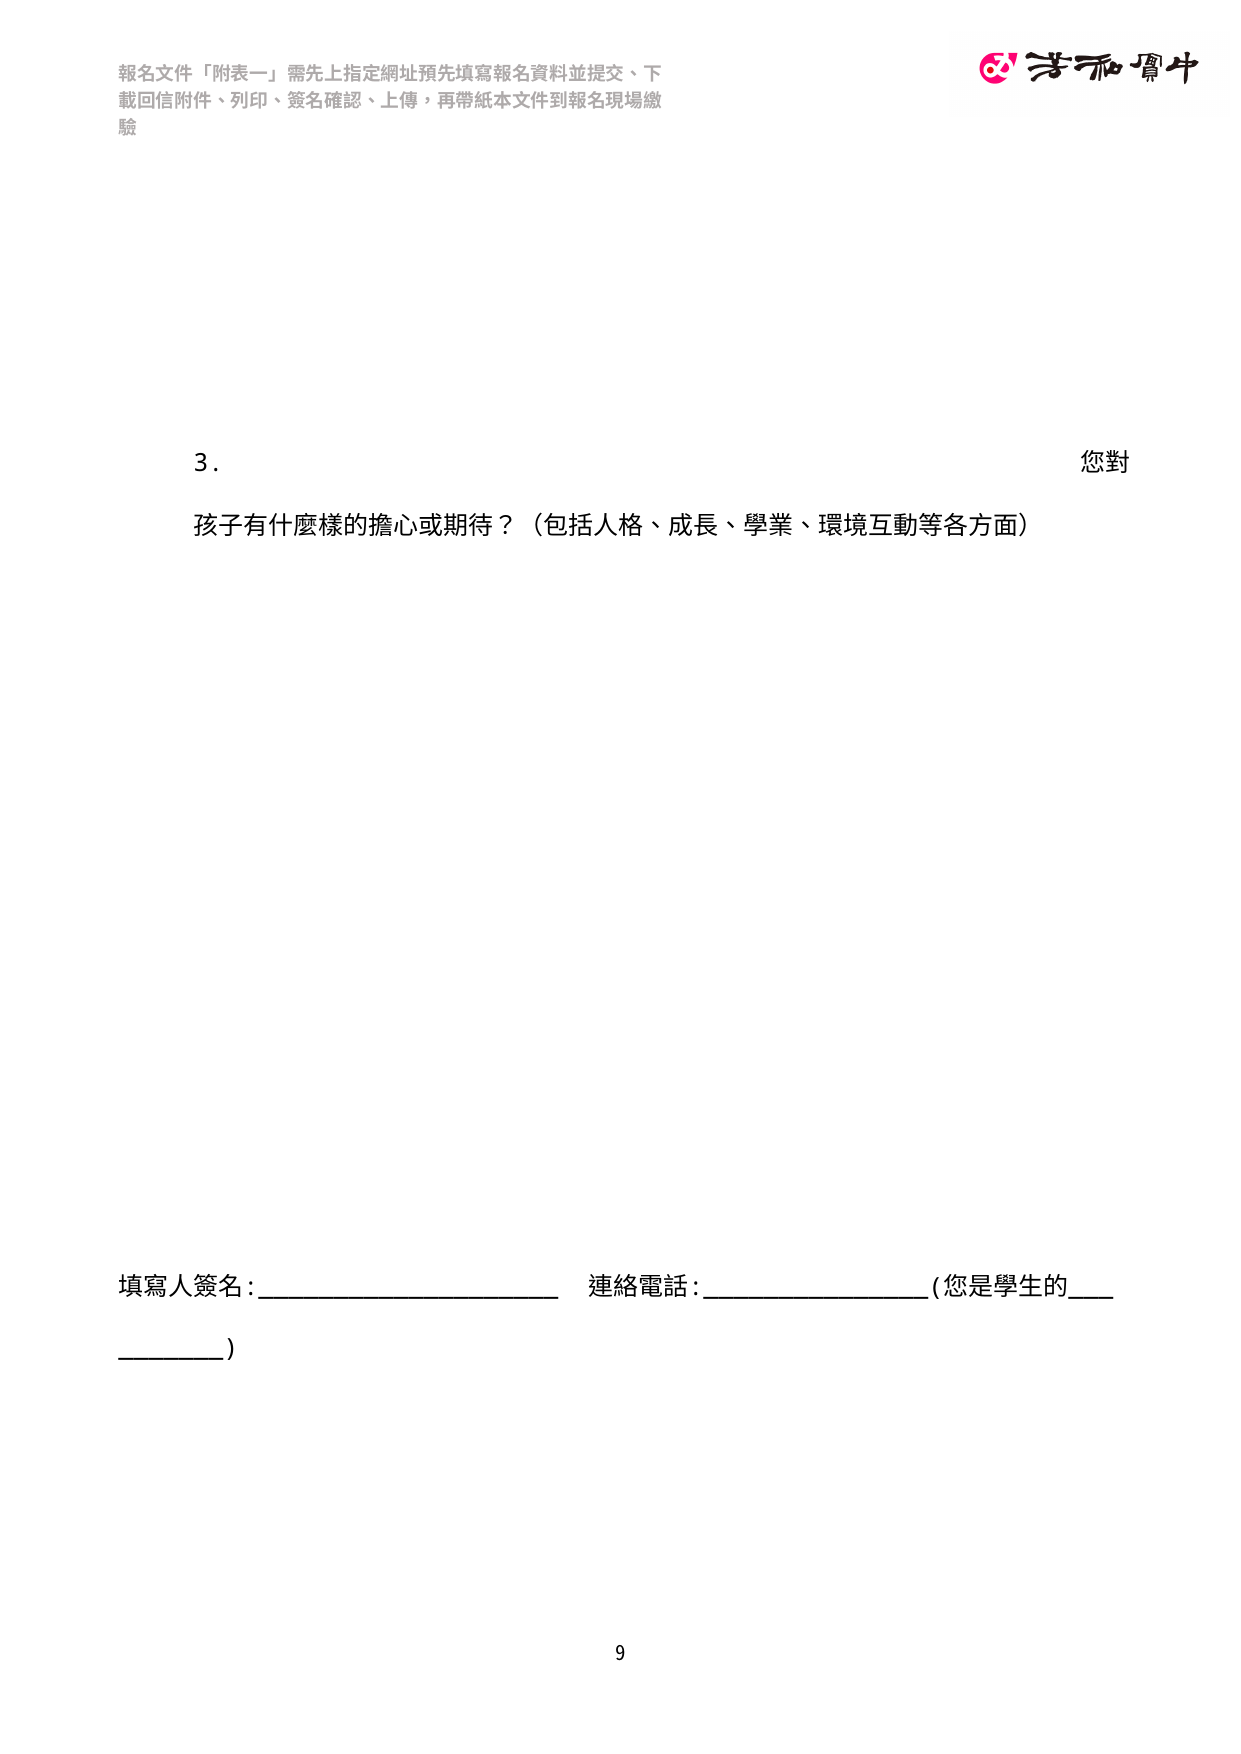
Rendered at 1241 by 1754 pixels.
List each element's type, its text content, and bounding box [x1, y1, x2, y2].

list 您對孩子有什麼樣的擔心或期待？（包括人格、成長、學業、環境互動等各方面） [193, 419, 1155, 544]
text 填寫人簽名:____________________ 連絡電話:_______________(您是學生的__________) [118, 1243, 1126, 1368]
